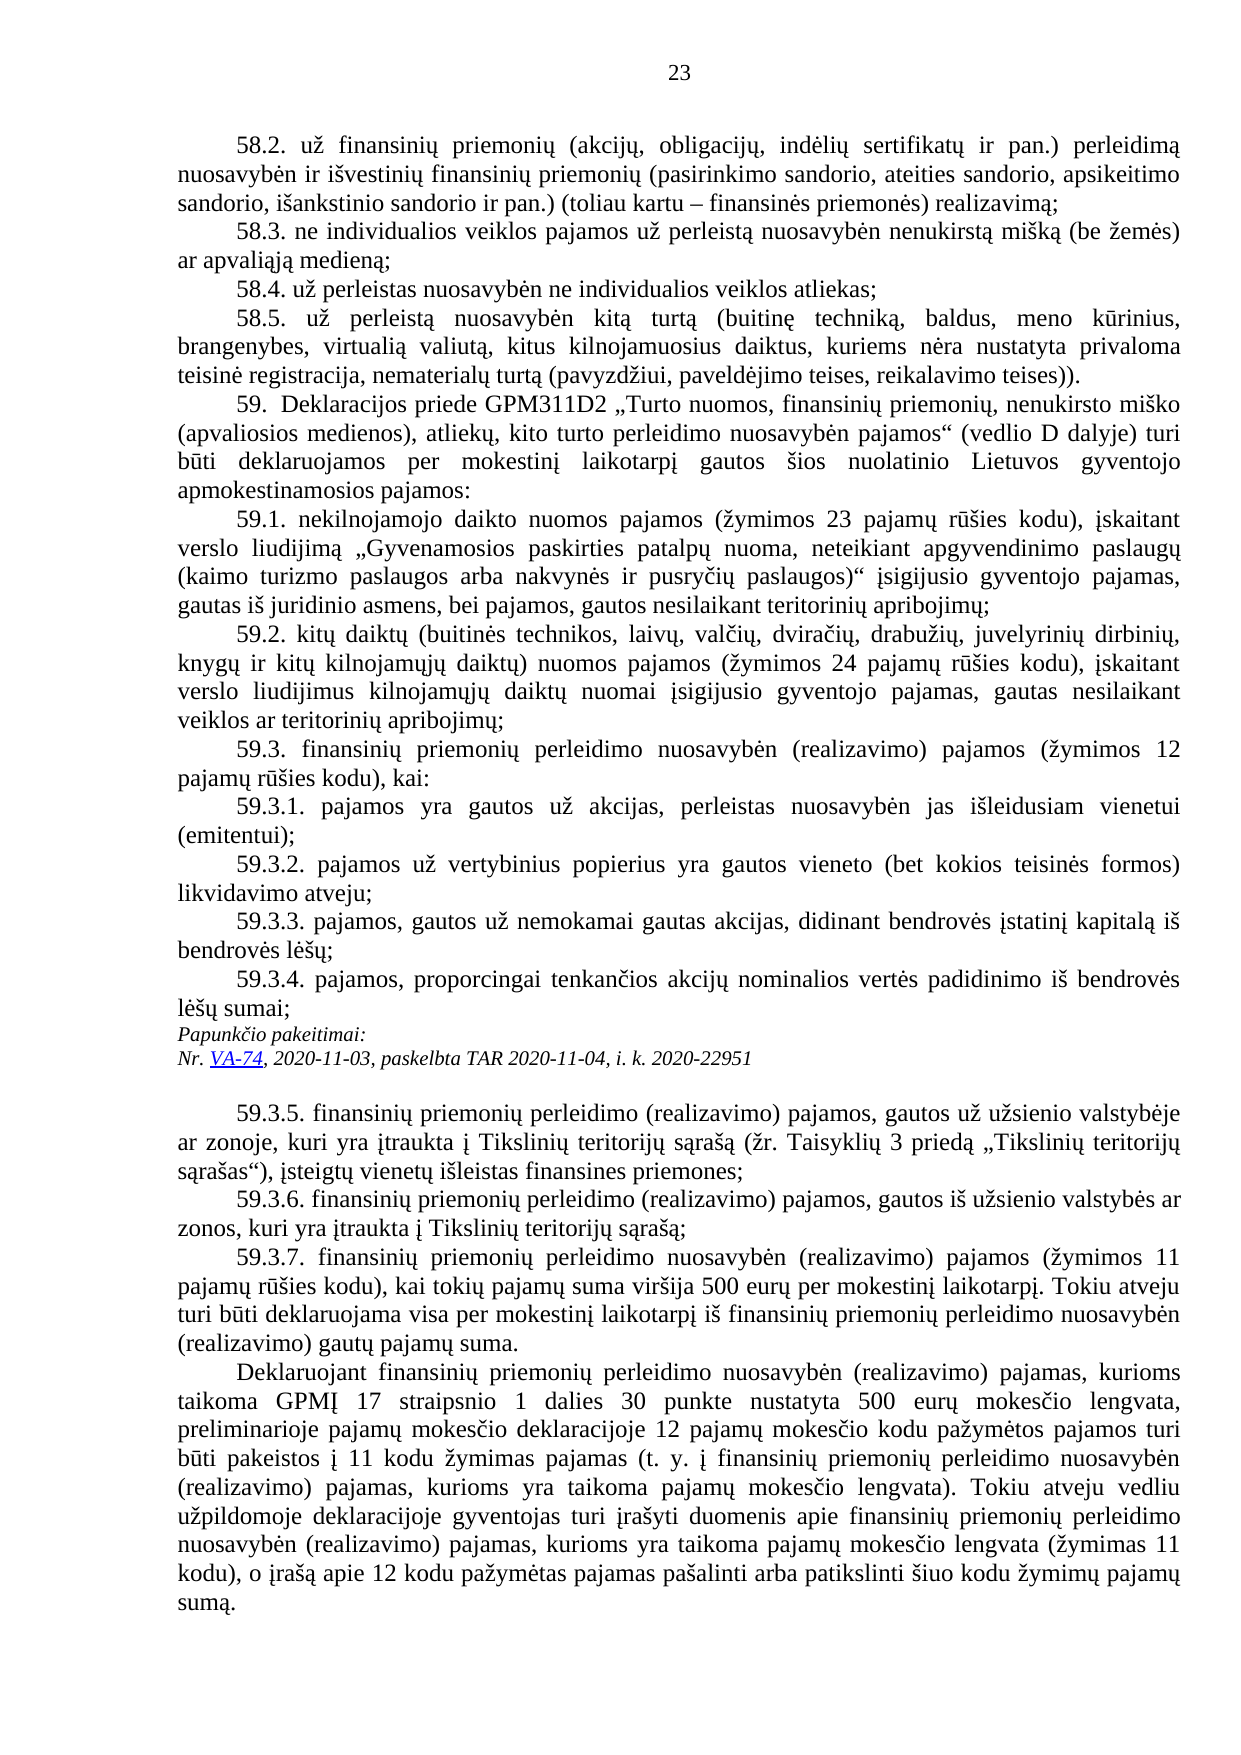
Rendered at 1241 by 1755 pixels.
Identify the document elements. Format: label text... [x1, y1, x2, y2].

text 58.2. už finansinių priemonių (akcijų, obligacijų, indėlių sertifikatų ir pan.) perleidimą nuosavybėn ir išvestinių finansinių priemonių (pasirinkimo sandorio, ateities sandorio, apsikeitimo sandorio, išankstinio sandorio ir pan.) (toliau kartu – finansinės priemonės) realizavimą; [177, 130, 1181, 216]
text 58.4. už perleistas nuosavybėn ne individualios veiklos atliekas; [222, 274, 1181, 303]
text 59.3.6. finansinių priemonių perleidimo (realizavimo) pajamos, gautos iš užsienio valstybės ar zonos, kuri yra įtraukta į Tikslinių teritorijų sąrašą; [177, 1184, 1181, 1242]
text 59.3.7. finansinių priemonių perleidimo nuosavybėn (realizavimo) pajamos (žymimos 11 pajamų rūšies kodu), kai tokių pajamų suma viršija 500 eurų per mokestinį laikotarpį. Tokiu atveju turi būti deklaruojama visa per mokestinį laikotarpį iš finansinių priemonių perleidimo nuosavybėn (realizavimo) gautų pajamų suma. [177, 1242, 1181, 1357]
text 59.3. finansinių priemonių perleidimo nuosavybėn (realizavimo) pajamos (žymimos 12 pajamų rūšies kodu), kai: [177, 734, 1181, 791]
text 59.1. nekilnojamojo daikto nuomos pajamos (žymimos 23 pajamų rūšies kodu), įskaitant verslo liudijimą „Gyvenamosios paskirties patalpų nuoma, neteikiant apgyvendinimo paslaugų (kaimo turizmo paslaugos arba nakvynės ir pusryčių paslaugos)“ įsigijusio gyventojo pajamas, gautas iš juridinio asmens, bei pajamos, gautos nesilaikant teritorinių apribojimų; [177, 504, 1181, 619]
text 59.3.3. pajamos, gautos už nemokamai gautas akcijas, didinant bendrovės įstatinį kapitalą iš bendrovės lėšų; [177, 906, 1181, 964]
text 59.3.1. pajamos yra gautos už akcijas, perleistas nuosavybėn jas išleidusiam vienetui (emitentui); [177, 791, 1181, 849]
text 59.3.5. finansinių priemonių perleidimo (realizavimo) pajamos, gautos už užsienio valstybėje ar zonoje, kuri yra įtraukta į Tikslinių teritorijų sąrašą (žr. Taisyklių 3 priedą „Tikslinių teritorijų sąrašas“), įsteigtų vienetų išleistas finansines priemones; [177, 1098, 1181, 1184]
text Nr. VA-74, 2020-11-03, paskelbta TAR 2020-11-04, i. k. 2020-22951 [177, 1046, 1181, 1069]
text 59.3.2. pajamos už vertybinius popierius yra gautos vieneto (bet kokios teisinės formos) likvidavimo atveju; [177, 849, 1181, 906]
text 59. Deklaracijos priede GPM311D2 „Turto nuomos, finansinių priemonių, nenukirsto miško (apvaliosios medienos), atliekų, kito turto perleidimo nuosavybėn pajamos“ (vedlio D dalyje) turi būti deklaruojamos per mokestinį laikotarpį gautos šios nuolatinio Lietuvos gyventojo apmokestinamosios pajamos: [177, 389, 1181, 504]
text 59.2. kitų daiktų (buitinės technikos, laivų, valčių, dviračių, drabužių, juvelyrinių dirbinių, knygų ir kitų kilnojamųjų daiktų) nuomos pajamos (žymimos 24 pajamų rūšies kodu), įskaitant verslo liudijimus kilnojamųjų daiktų nuomai įsigijusio gyventojo pajamas, gautas nesilaikant veiklos ar teritorinių apribojimų; [177, 619, 1181, 734]
text 59.3.4. pajamos, proporcingai tenkančios akcijų nominalios vertės padidinimo iš bendrovės lėšų sumai; [177, 964, 1181, 1021]
text Deklaruojant finansinių priemonių perleidimo nuosavybėn (realizavimo) pajamas, kurioms taikoma GPMĮ 17 straipsnio 1 dalies 30 punkte nustatyta 500 eurų mokesčio lengvata, preliminarioje pajamų mokesčio deklaracijoje 12 pajamų mokesčio kodu pažymėtos pajamos turi būti pakeistos į 11 kodu žymimas pajamas (t. y. į finansinių priemonių perleidimo nuosavybėn (realizavimo) pajamas, kurioms yra taikoma pajamų mokesčio lengvata). Tokiu atveju vedliu užpildomoje deklaracijoje gyventojas turi įrašyti duomenis apie finansinių priemonių perleidimo nuosavybėn (realizavimo) pajamas, kurioms yra taikoma pajamų mokesčio lengvata (žymimas 11 kodu), o įrašą apie 12 kodu pažymėtas pajamas pašalinti arba patikslinti šiuo kodu žymimų pajamų sumą. [177, 1357, 1181, 1616]
text Papunkčio pakeitimai: [177, 1021, 1181, 1046]
text 58.3. ne individualios veiklos pajamos už perleistą nuosavybėn nenukirstą mišką (be žemės) ar apvaliąją medieną; [177, 216, 1181, 274]
text 58.5. už perleistą nuosavybėn kitą turtą (buitinę techniką, baldus, meno kūrinius, brangenybes, virtualią valiutą, kitus kilnojamuosius daiktus, kuriems nėra nustatyta privaloma teisinė registracija, nematerialų turtą (pavyzdžiui, paveldėjimo teises, reikalavimo teises)). [177, 303, 1181, 389]
